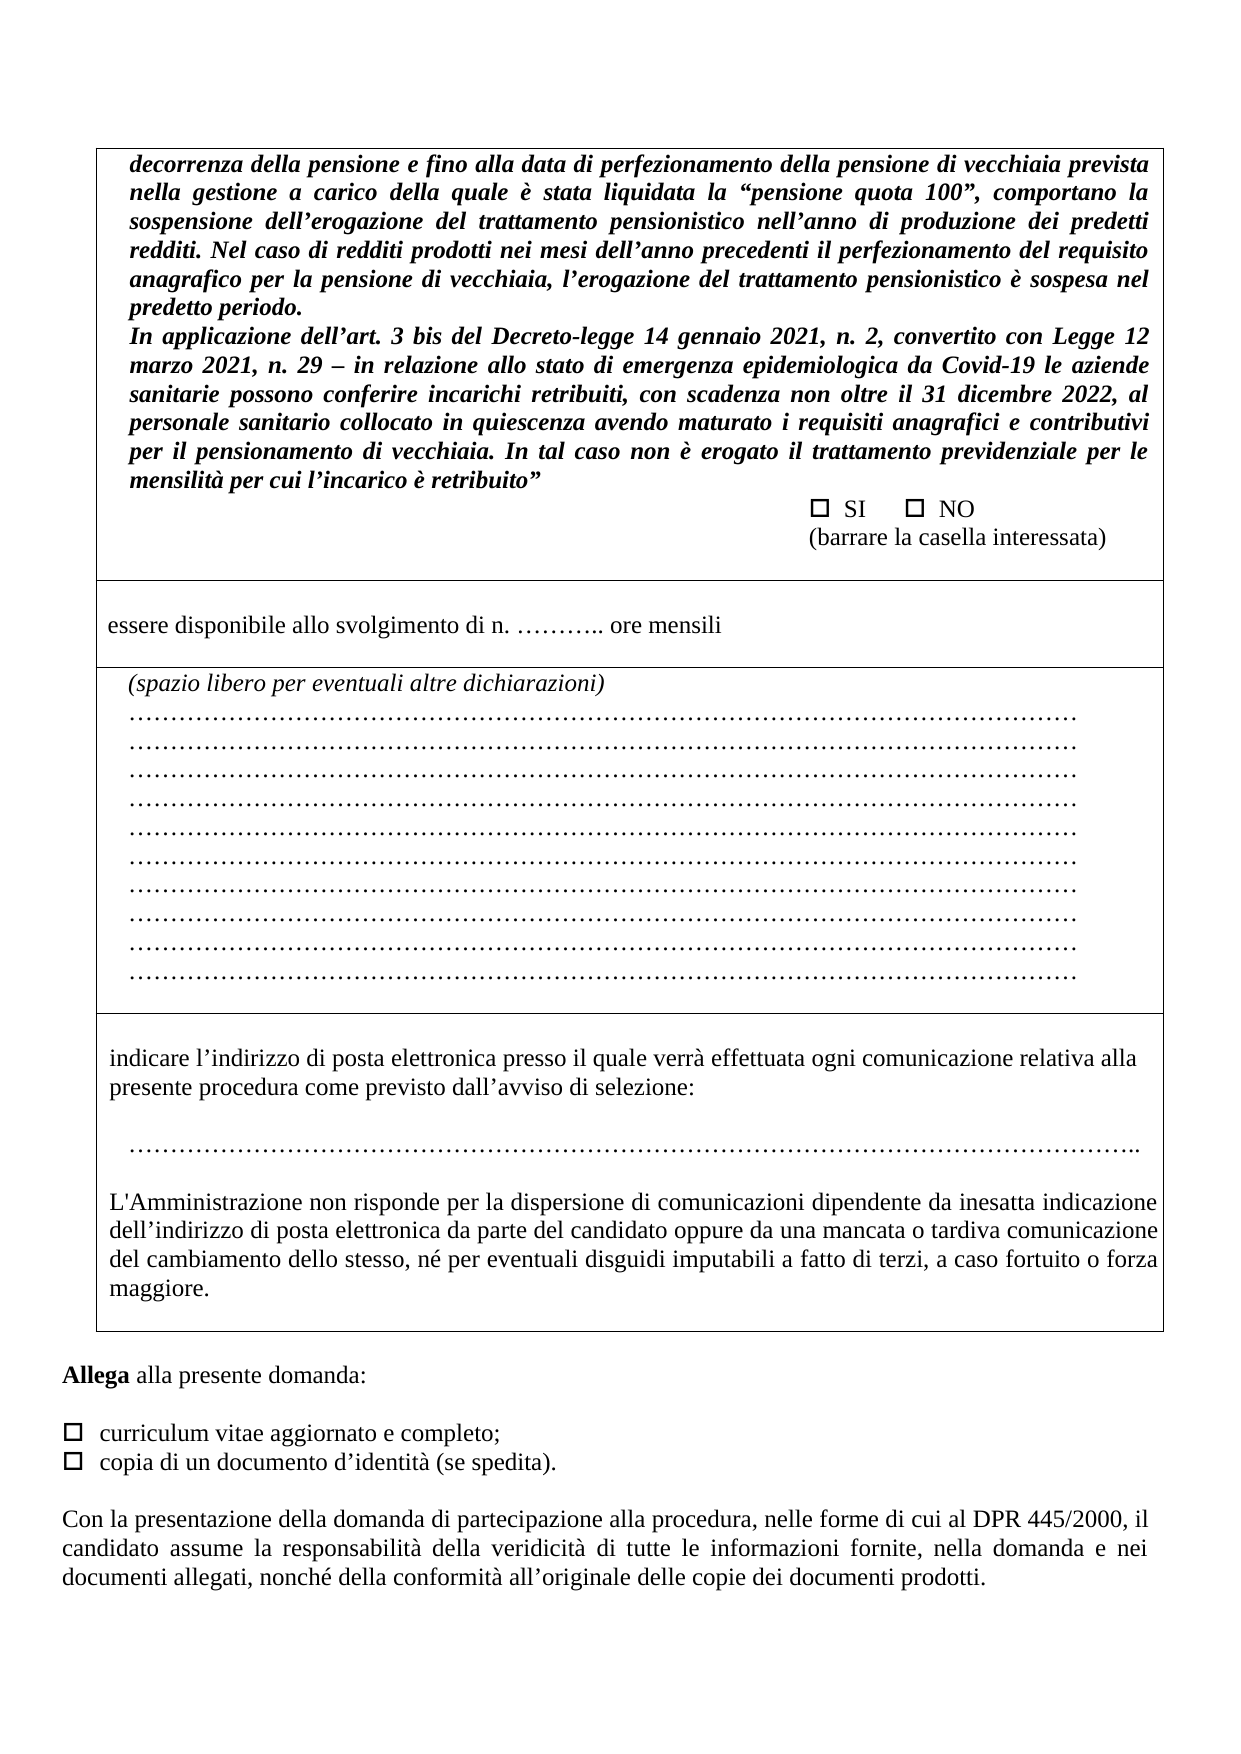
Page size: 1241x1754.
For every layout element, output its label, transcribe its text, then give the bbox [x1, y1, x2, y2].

table_cell indicare l’indirizzo di posta elettronica presso il quale verrà effettuata ogni comunicazione relativa alla presente procedura come previsto dall’avviso di selezione: ………………………………………………………………………………………………………….. L'Amministrazione non risponde per la dispersione di comunicazioni dipendente da inesatta indicazione dell’indirizzo di posta elettronica da parte del candidato oppure da una mancata o tardiva comunicazione del cambiamento dello stesso, né per eventuali disguidi imputabili a fatto di terzi, a caso fortuito o forza maggiore. [97, 1014, 1163, 1331]
table_cell (spazio libero per eventuali altre dichiarazioni) …………………………………………………………………………………………………… …………………………………………………………………………………………………… …………………………………………………………………………………………………… …………………………………………………………………………………………………… …………………………………………………………………………………………………… …………………………………………………………………………………………………… …………………………………………………………………………………………………… …………………………………………………………………………………………………… …………………………………………………………………………………………………… …………………………………………………………………………………………………… [97, 668, 1163, 1013]
table_cell [73, 1013, 96, 1331]
list curriculum vitae aggiornato e completo; [118, 1418, 1149, 1447]
list copia di un documento d’identità (se spedita). [118, 1447, 1149, 1475]
text Allega alla presente domanda: [62, 1360, 1149, 1389]
text Con la presentazione della domanda di partecipazione alla procedura, nelle forme di cui al DPR 445/2000, il candidato assume la responsabilità della veridicità di tutte le informazioni fornite, nella domanda e nei documenti allegati, nonché della conformità all’originale delle copie dei documenti prodotti. [62, 1504, 1149, 1590]
table_cell decorrenza della pensione e fino alla data di perfezionamento della pensione di vecchiaia prevista nella gestione a carico della quale è stata liquidata la “pensione quota 100”, comportano la sospensione dell’erogazione del trattamento pensionistico nell’anno di produzione dei predetti redditi. Nel caso di redditi prodotti nei mesi dell’anno precedenti il perfezionamento del requisito anagrafico per la pensione di vecchiaia, l’erogazione del trattamento pensionistico è sospesa nel predetto periodo. In applicazione dell’art. 3 bis del Decreto-legge 14 gennaio 2021, n. 2, convertito con Legge 12 marzo 2021, n. 29 – in relazione allo stato di emergenza epidemiologica da Covid-19 le aziende sanitarie possono conferire incarichi retribuiti, con scadenza non oltre il 31 dicembre 2022, al personale sanitario collocato in quiescenza avendo maturato i requisiti anagrafici e contributivi per il pensionamento di vecchiaia. In tal caso non è erogato il trattamento previdenziale per le mensilità per cui l’incarico è retribuito”  SI  NO (barrare la casella interessata) [97, 149, 1163, 580]
table_cell essere disponibile allo svolgimento di n. ……….. ore mensili [97, 581, 1163, 667]
table_cell [73, 580, 96, 667]
table_cell [73, 667, 96, 1013]
table_cell [73, 148, 96, 580]
